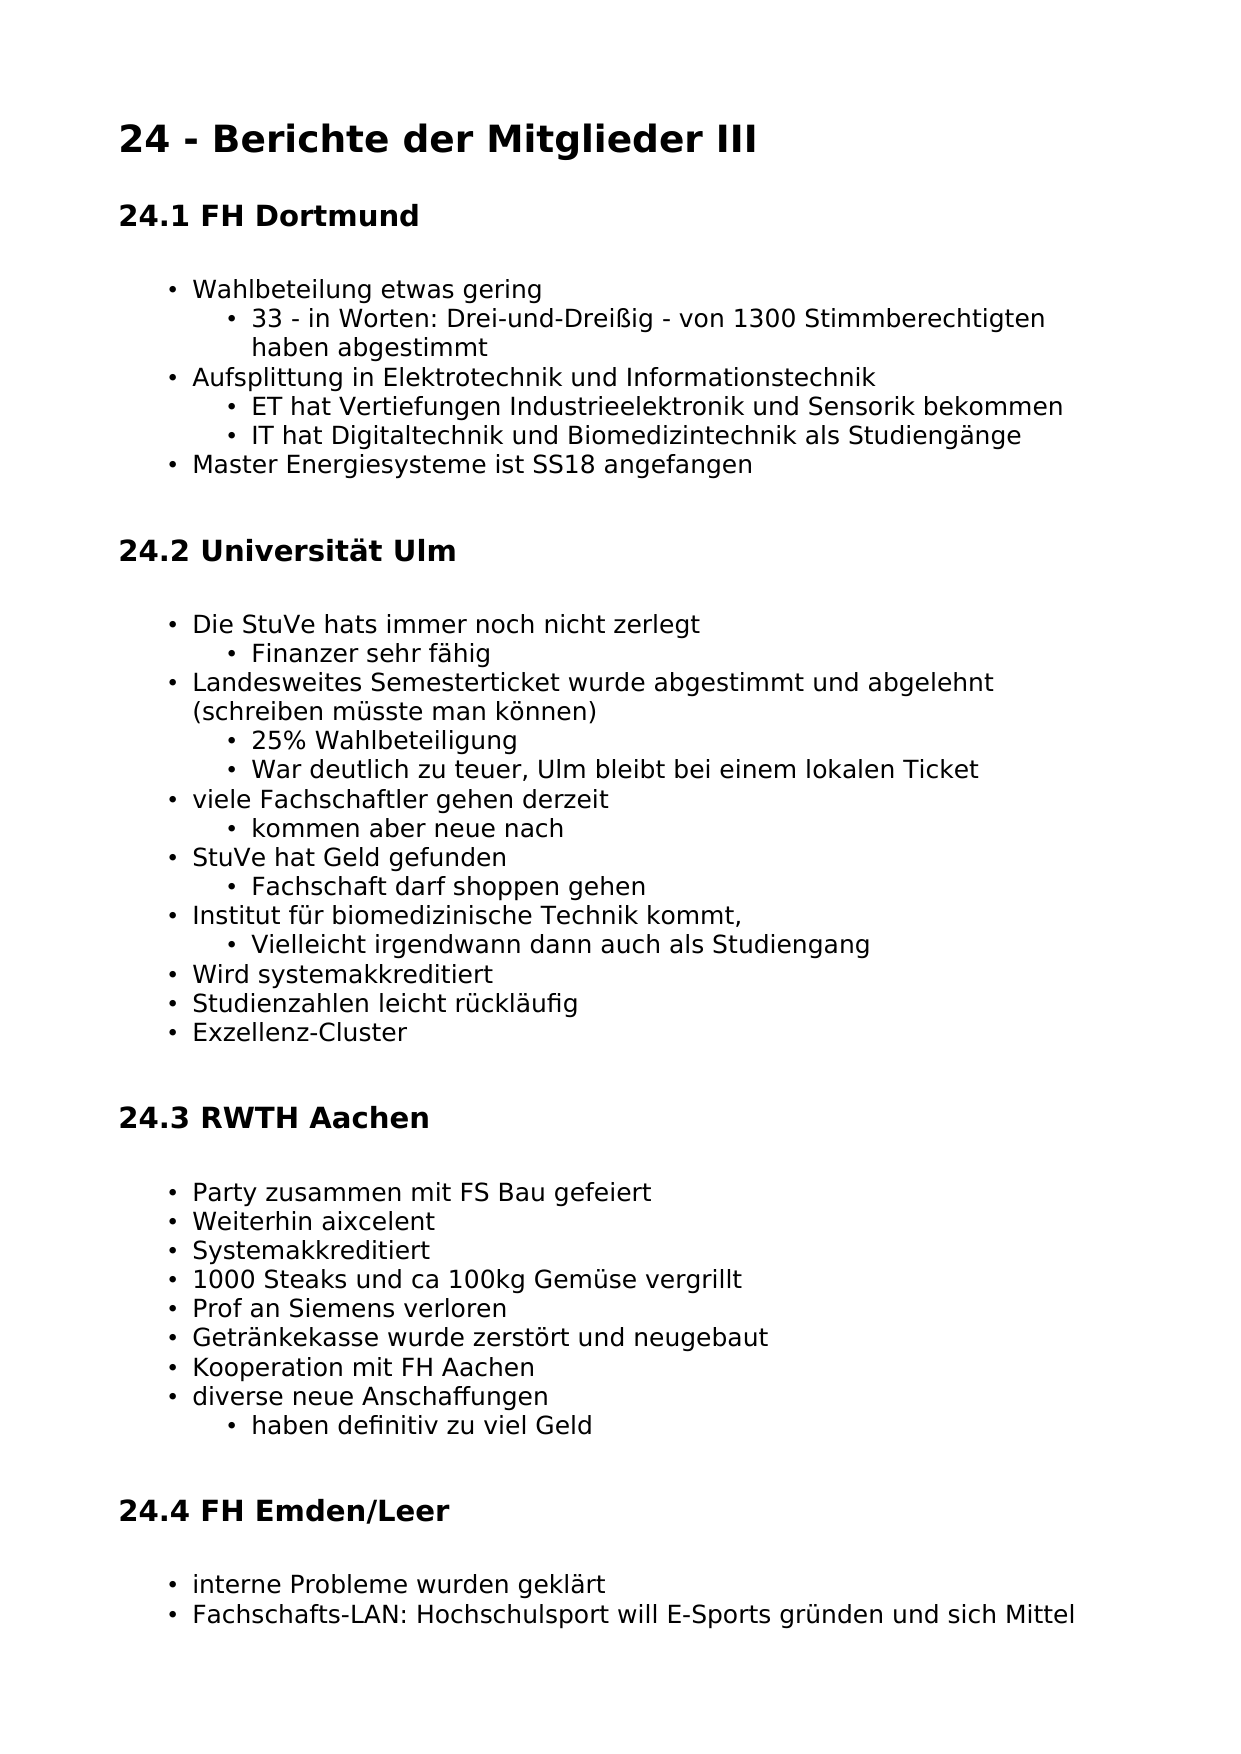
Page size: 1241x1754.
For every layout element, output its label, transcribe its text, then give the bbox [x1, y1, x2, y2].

list interne Probleme wurden geklärt [177, 1571, 1122, 1600]
subtitle 24 - Berichte der Mitglieder III [118, 118, 1122, 162]
list Fachschaft darf shoppen gehen [236, 872, 1122, 901]
list 1000 Steaks und ca 100kg Gemüse vergrillt [177, 1265, 1122, 1294]
list Wahlbeteilung etwas gering [177, 275, 1122, 304]
list Finanzer sehr fähig [236, 639, 1122, 668]
list Getränkekasse wurde zerstört und neugebaut [177, 1323, 1122, 1353]
list 33 - in Worten: Drei-und-Dreißig - von 1300 Stimmberechtigten haben abgestimmt [236, 304, 1122, 363]
list StuVe hat Geld gefunden [177, 843, 1122, 872]
list Weiterhin aixcelent [177, 1207, 1122, 1236]
list Die StuVe hats immer noch nicht zerlegt [177, 610, 1122, 639]
list Studienzahlen leicht rückläufig [177, 989, 1122, 1018]
list haben definitiv zu viel Geld [236, 1411, 1122, 1440]
list ET hat Vertiefungen Industrieelektronik und Sensorik bekommen [236, 392, 1122, 421]
list IT hat Digitaltechnik und Biomedizintechnik als Studiengänge [236, 421, 1122, 450]
subtitle 24.4 FH Emden/Leer [118, 1495, 1122, 1529]
subtitle 24.2 Universität Ulm [118, 534, 1122, 568]
list Fachschafts-LAN: Hochschulsport will E-Sports gründen und sich Mittel [177, 1600, 1122, 1629]
list viele Fachschaftler gehen derzeit [177, 785, 1122, 814]
list kommen aber neue nach [236, 814, 1122, 843]
list Prof an Siemens verloren [177, 1294, 1122, 1323]
list diverse neue Anschaffungen [177, 1382, 1122, 1411]
subtitle 24.1 FH Dortmund [118, 199, 1122, 233]
list Systemakkreditiert [177, 1236, 1122, 1265]
list Institut für biomedizinische Technik kommt, [177, 901, 1122, 931]
list Landesweites Semesterticket wurde abgestimmt und abgelehnt (schreiben müsste man können) [177, 668, 1122, 726]
list 25% Wahlbeteiligung [236, 726, 1122, 756]
list Kooperation mit FH Aachen [177, 1353, 1122, 1382]
list Master Energiesysteme ist SS18 angefangen [177, 450, 1122, 479]
subtitle 24.3 RWTH Aachen [118, 1102, 1122, 1136]
list Exzellenz-Cluster [177, 1018, 1122, 1047]
list Party zusammen mit FS Bau gefeiert [177, 1178, 1122, 1207]
list War deutlich zu teuer, Ulm bleibt bei einem lokalen Ticket [236, 756, 1122, 785]
list Vielleicht irgendwann dann auch als Studiengang [236, 931, 1122, 960]
list Aufsplittung in Elektrotechnik und Informationstechnik [177, 363, 1122, 392]
list Wird systemakkreditiert [177, 960, 1122, 989]
